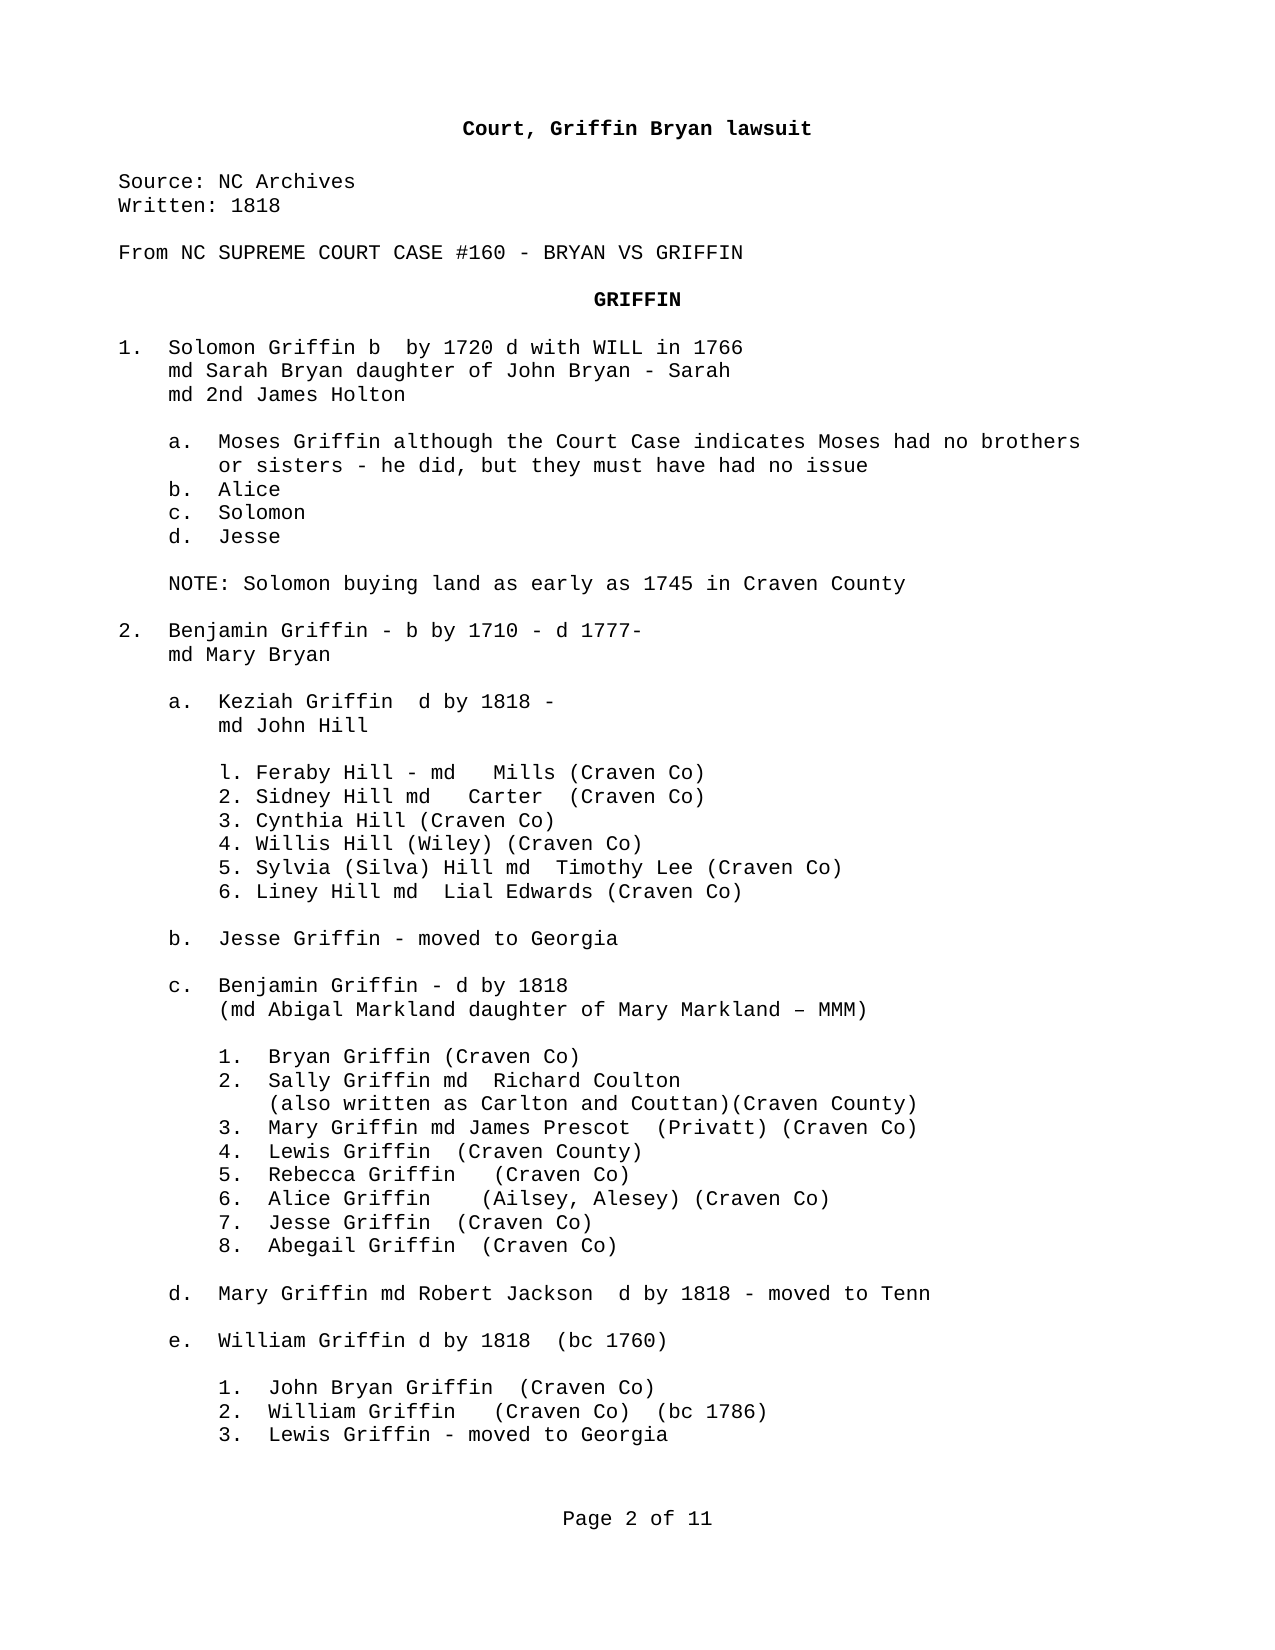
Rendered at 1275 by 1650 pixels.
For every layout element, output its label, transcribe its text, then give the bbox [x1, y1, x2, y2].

text 6. Liney Hill md Lial Edwards (Craven Co) [118, 881, 1157, 904]
text a. Keziah Griffin d by 1818 - [118, 691, 1157, 715]
text 7. Jesse Griffin (Craven Co) [118, 1212, 1157, 1235]
text l. Feraby Hill - md Mills (Craven Co) [118, 762, 1157, 786]
text Source: NC Archives [118, 171, 1157, 195]
text Written: 1818 [118, 195, 1157, 218]
text 1. Bryan Griffin (Craven Co) [118, 1046, 1157, 1070]
text 5. Sylvia (Silva) Hill md Timothy Lee (Craven Co) [118, 857, 1157, 881]
text (also written as Carlton and Couttan)(Craven County) [118, 1093, 1157, 1117]
text b. Jesse Griffin - moved to Georgia [118, 928, 1157, 952]
text b. Alice [118, 479, 1157, 502]
text 2. William Griffin (Craven Co) (bc 1786) [118, 1401, 1157, 1424]
text 1. John Bryan Griffin (Craven Co) [118, 1377, 1157, 1401]
text c. Solomon [118, 502, 1157, 526]
text (md Abigal Markland daughter of Mary Markland – MMM) [118, 999, 1157, 1022]
text md John Hill [118, 715, 1157, 739]
text 4. Lewis Griffin (Craven County) [118, 1141, 1157, 1164]
text md Mary Bryan [118, 644, 1157, 668]
text md 2nd James Holton [118, 384, 1157, 408]
text a. Moses Griffin although the Court Case indicates Moses had no brothers [118, 431, 1157, 455]
text 2. Benjamin Griffin - b by 1710 - d 1777- [118, 621, 1157, 644]
text d. Jesse [118, 526, 1157, 549]
text 2. Sally Griffin md Richard Coulton [118, 1070, 1157, 1093]
text From NC SUPREME COURT CASE #160 - BRYAN VS GRIFFIN [118, 242, 1157, 266]
text 6. Alice Griffin (Ailsey, Alesey) (Craven Co) [118, 1188, 1157, 1212]
text 8. Abegail Griffin (Craven Co) [118, 1235, 1157, 1259]
text c. Benjamin Griffin - d by 1818 [118, 975, 1157, 999]
text 3. Lewis Griffin - moved to Georgia [118, 1424, 1157, 1448]
text 4. Willis Hill (Wiley) (Craven Co) [118, 833, 1157, 857]
text NOTE: Solomon buying land as early as 1745 in Craven County [118, 573, 1157, 597]
text GRIFFIN [118, 289, 1157, 313]
text md Sarah Bryan daughter of John Bryan - Sarah [118, 360, 1157, 384]
text d. Mary Griffin md Robert Jackson d by 1818 - moved to Tenn [118, 1283, 1157, 1306]
text 3. Mary Griffin md James Prescot (Privatt) (Craven Co) [118, 1117, 1157, 1141]
text or sisters - he did, but they must have had no issue [118, 455, 1157, 479]
text e. William Griffin d by 1818 (bc 1760) [118, 1330, 1157, 1353]
text 1. Solomon Griffin b by 1720 d with WILL in 1766 [118, 337, 1157, 360]
text 2. Sidney Hill md Carter (Craven Co) [118, 786, 1157, 810]
text 3. Cynthia Hill (Craven Co) [118, 810, 1157, 833]
text 5. Rebecca Griffin (Craven Co) [118, 1164, 1157, 1188]
